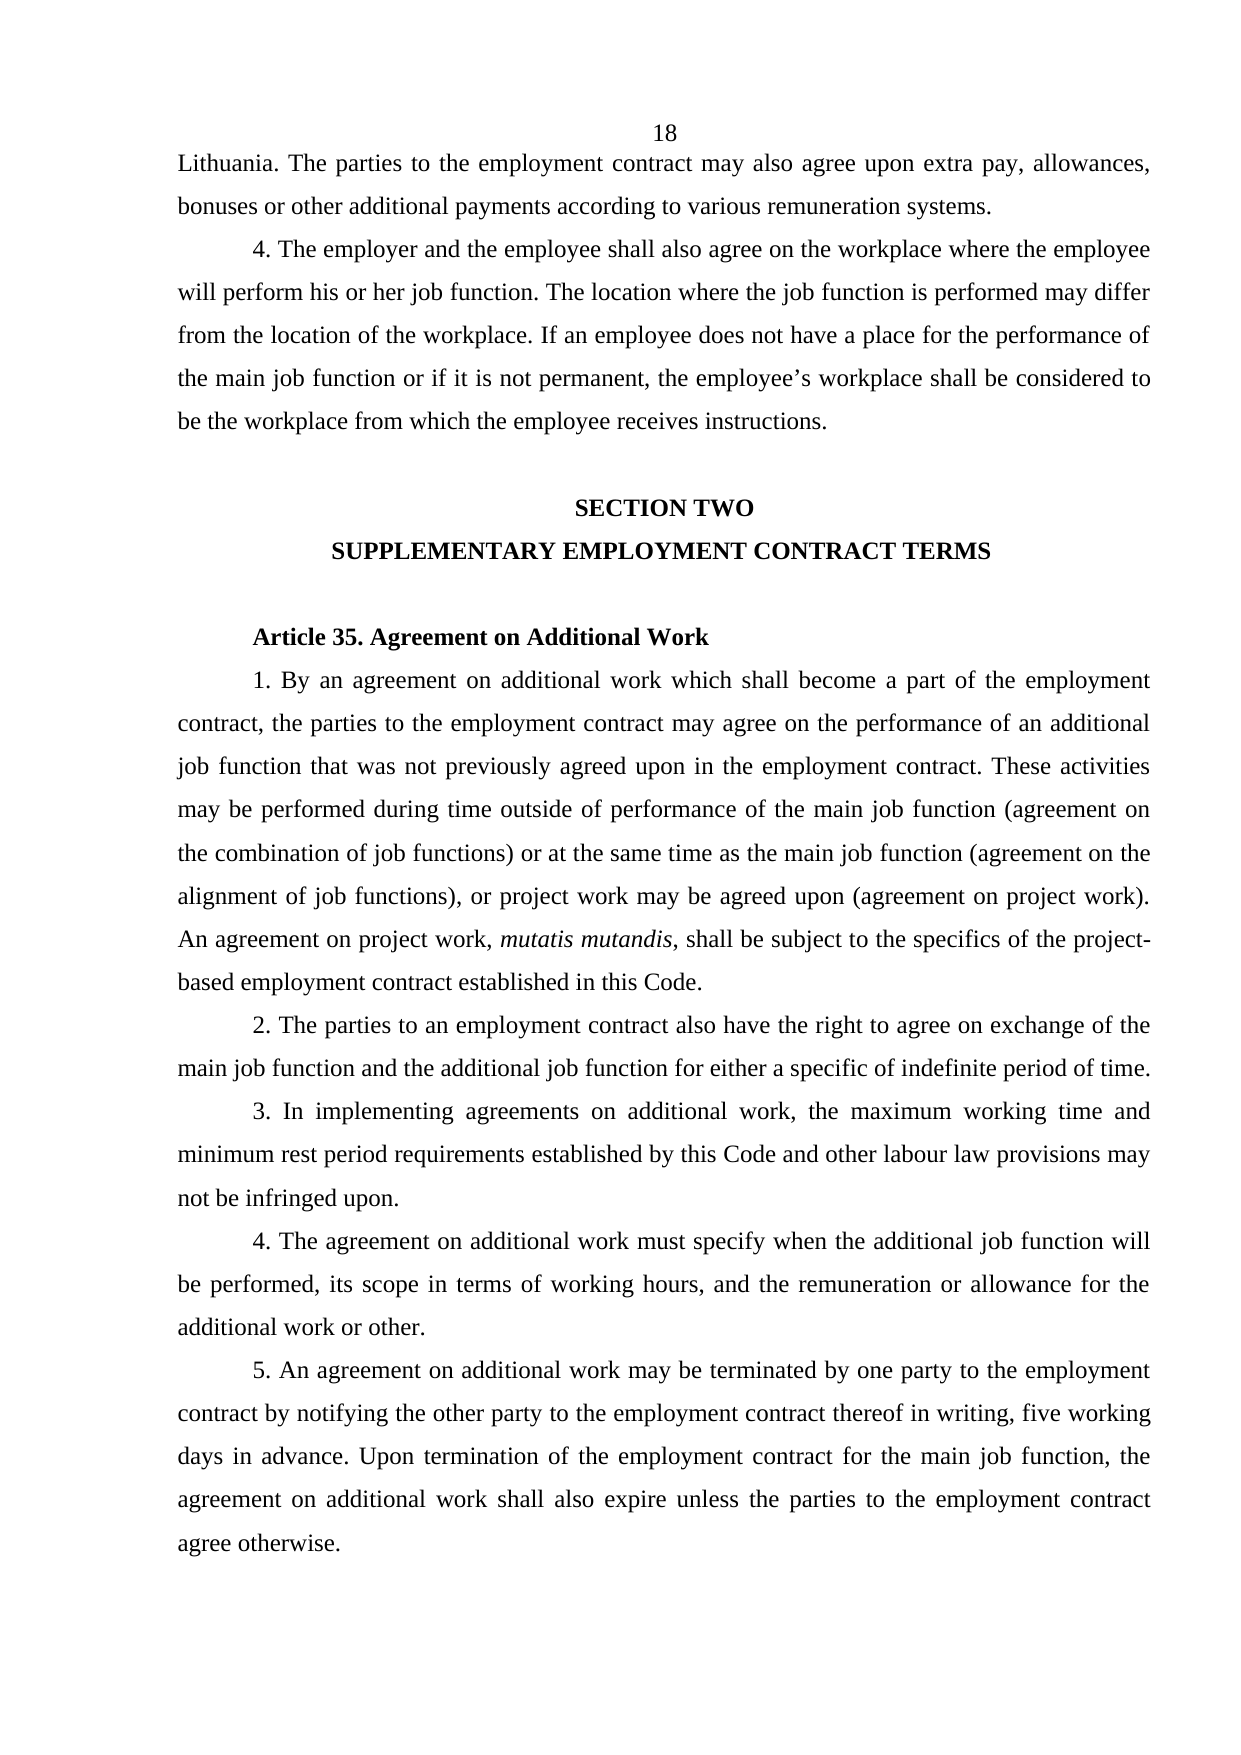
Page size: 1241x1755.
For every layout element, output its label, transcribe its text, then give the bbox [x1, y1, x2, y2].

text Lithuania. The parties to the employment contract may also agree upon extra pay, allowances, bonuses or other additional payments according to various remuneration systems. [177, 148, 1152, 219]
text 5. An agreement on additional work may be terminated by one party to the employment contract by notifying the other party to the employment contract thereof in writing, five working days in advance. Upon termination of the employment contract for the main job function, the agreement on additional work shall also expire unless the parties to the employment contract agree otherwise. [177, 1355, 1152, 1556]
text SECTION TWO [177, 493, 1152, 521]
text 1. By an agreement on additional work which shall become a part of the employment contract, the parties to the employment contract may agree on the performance of an additional job function that was not previously agreed upon in the employment contract. These activities may be performed during time outside of performance of the main job function (agreement on the combination of job functions) or at the same time as the main job function (agreement on the alignment of job functions), or project work may be agreed upon (agreement on project work). An agreement on project work, mutatis mutandis, shall be subject to the specifics of the project-based employment contract established in this Code. [177, 665, 1152, 996]
text 4. The agreement on additional work must specify when the additional job function will be performed, its scope in terms of working hours, and the remuneration or allowance for the additional work or other. [177, 1226, 1152, 1341]
text SUPPLEMENTARY EMPLOYMENT CONTRACT TERMS [177, 536, 1152, 564]
text 3. In implementing agreements on additional work, the maximum working time and minimum rest period requirements established by this Code and other labour law provisions may not be infringed upon. [177, 1096, 1152, 1211]
text 2. The parties to an employment contract also have the right to agree on exchange of the main job function and the additional job function for either a specific of indefinite period of time. [177, 1010, 1152, 1082]
text Article 35. Agreement on Additional Work [177, 622, 1152, 651]
text 4. The employer and the employee shall also agree on the workplace where the employee will perform his or her job function. The location where the job function is performed may differ from the location of the workplace. If an employee does not have a place for the performance of the main job function or if it is not permanent, the employee’s workplace shall be considered to be the workplace from which the employee receives instructions. [177, 234, 1152, 435]
